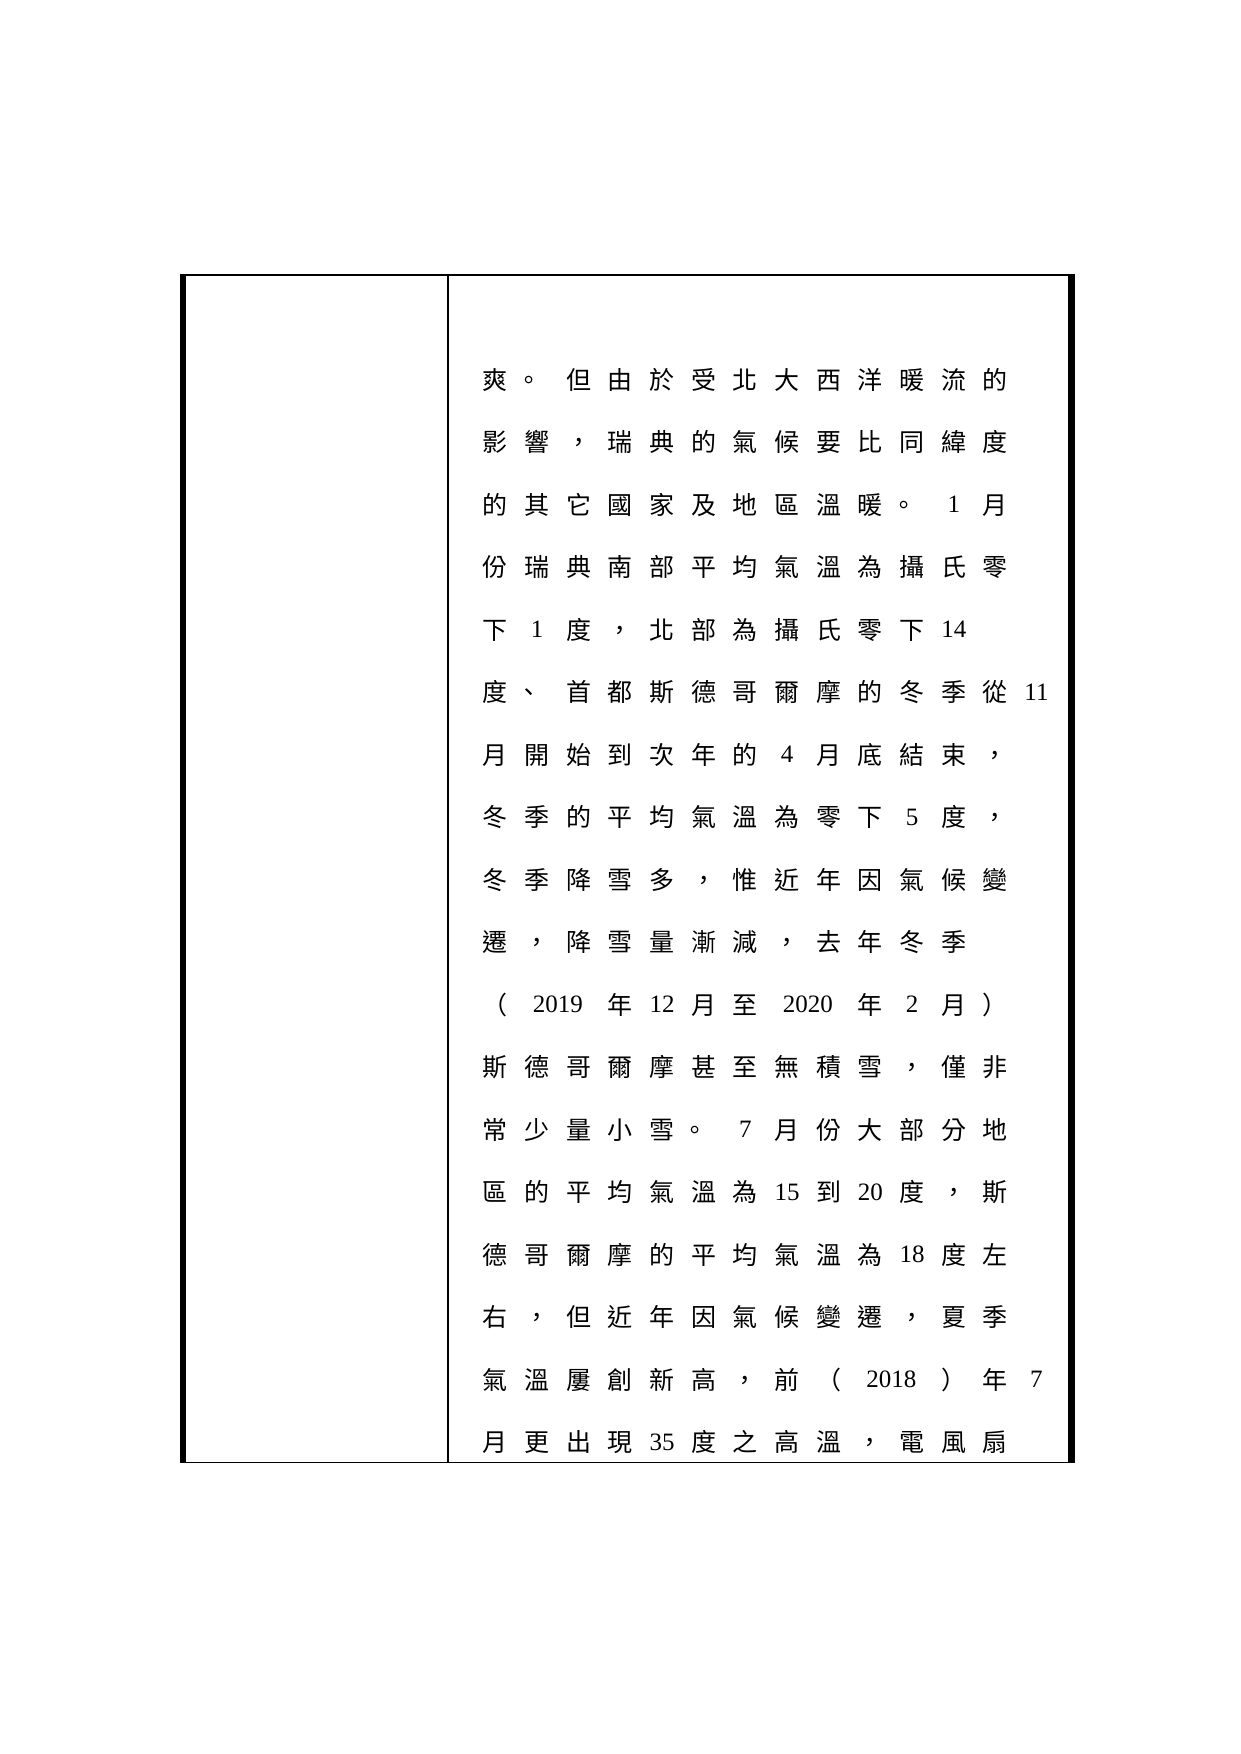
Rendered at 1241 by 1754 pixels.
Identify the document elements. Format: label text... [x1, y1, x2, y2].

table_cell [186, 276, 447, 1462]
table_cell 爽。但由於受北大西洋暖流的影響，瑞典的氣候要比同緯度的其它國家及地區溫暖。1月份瑞典南部平均氣溫為攝氏零下1度，北部為攝氏零下14度、首都斯德哥爾摩的冬季從11月開始到次年的4月底結束，冬季的平均氣溫為零下5度，冬季降雪多，惟近年因氣候變遷，降雪量漸減，去年冬季（2019年12月至2020年2月）斯德哥爾摩甚至無積雪，僅非常少量小雪。7月份大部分地區的平均氣溫為15到20度，斯德哥爾摩的平均氣溫為18度左右，但近年因氣候變遷，夏季氣溫屢創新高，前（2018）年7月更出現35度之高溫，電風扇 [449, 276, 1068, 1462]
